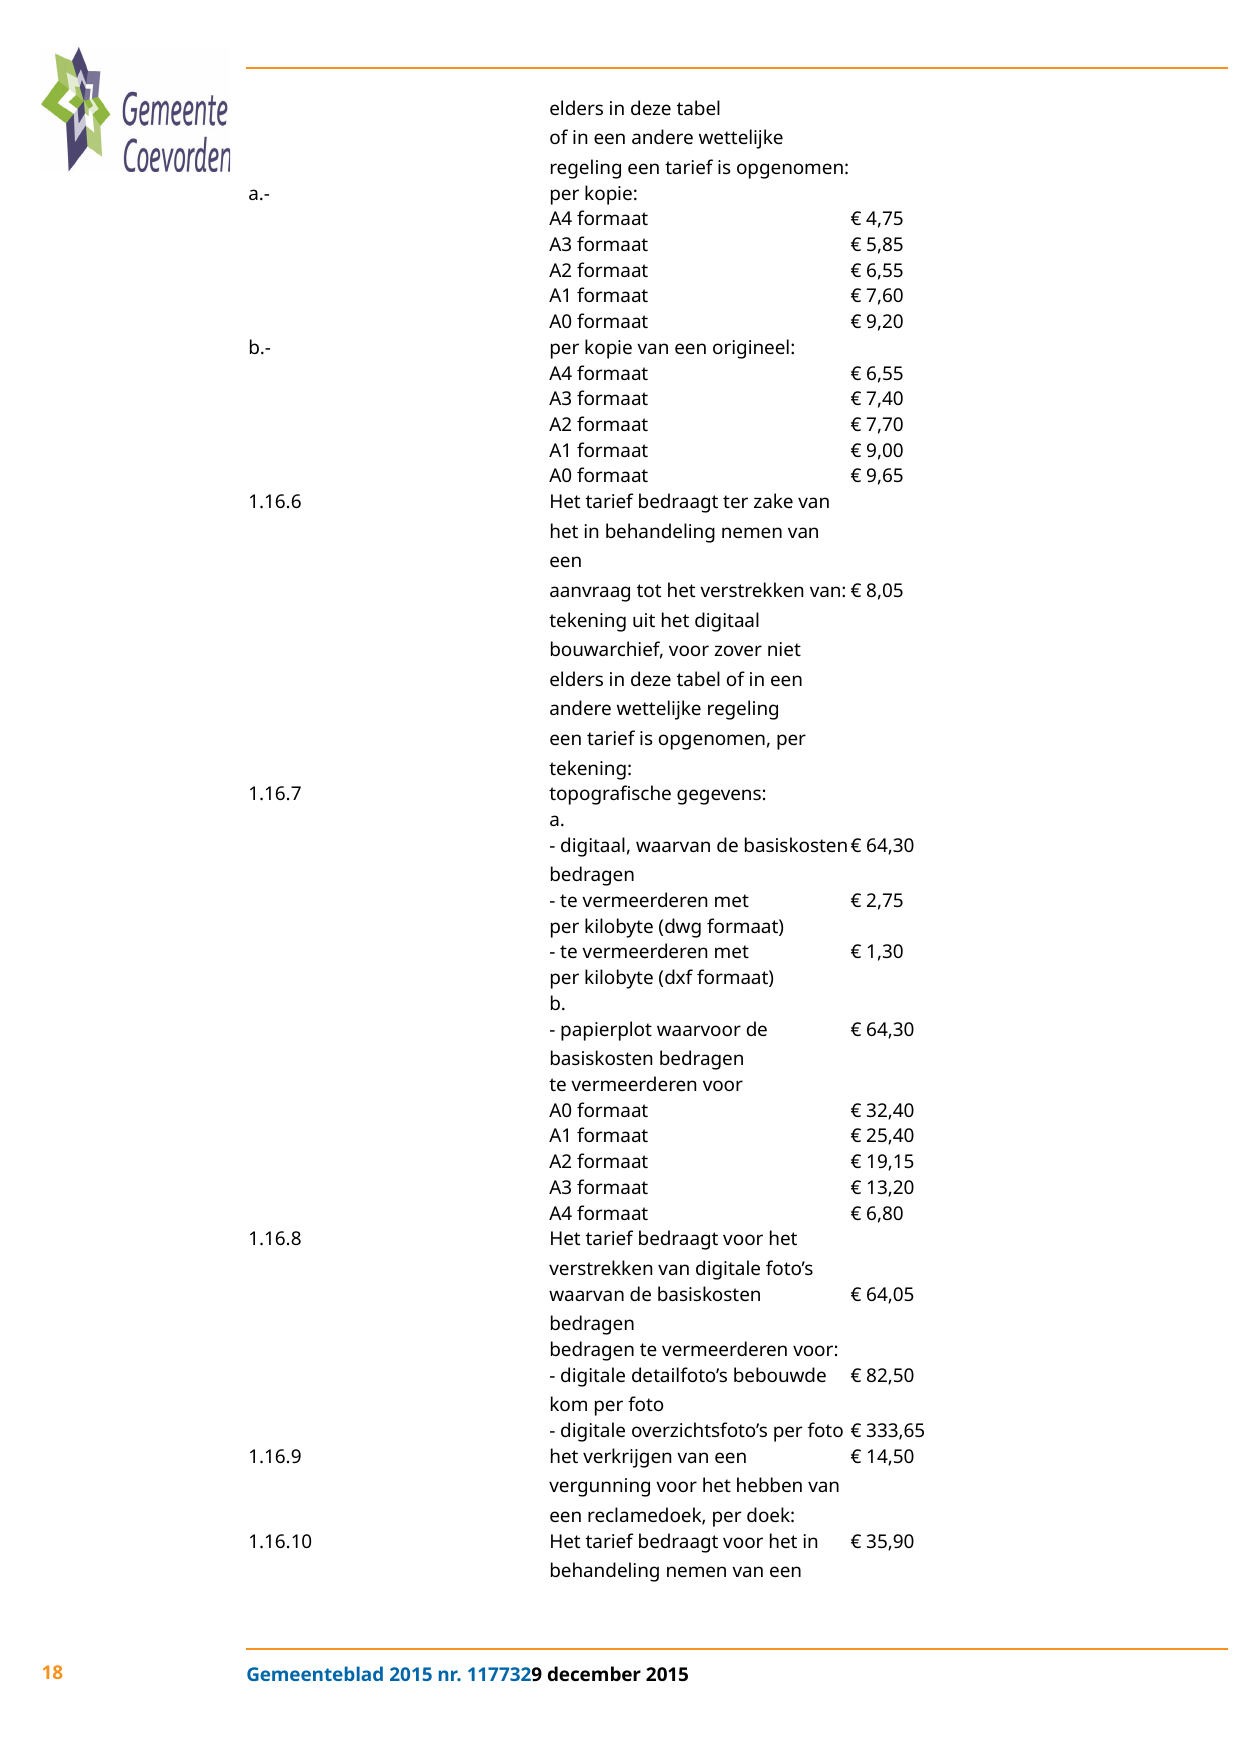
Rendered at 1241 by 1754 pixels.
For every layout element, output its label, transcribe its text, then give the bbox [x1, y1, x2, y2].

table_cell [248, 411, 549, 437]
table_cell - te vermeerderen met [549, 887, 850, 913]
table_cell het verkrijgen van een vergunning voor het hebben van een reclamedoek, per doek: [549, 1443, 850, 1528]
table_cell € 82,50 [850, 1362, 1152, 1417]
table_cell [248, 1148, 549, 1174]
table_cell A2 formaat [549, 1148, 850, 1174]
table_cell [248, 964, 549, 990]
table_cell € 9,00 [850, 437, 1152, 463]
table_cell € 64,30 [850, 832, 1152, 887]
table_cell A4 formaat [549, 1200, 850, 1226]
table_cell topografische gegevens: [549, 780, 850, 806]
table_cell A4 formaat [549, 205, 850, 231]
table_cell € 64,05 [850, 1281, 1152, 1336]
table_cell 1.16.8 [248, 1226, 549, 1281]
table_cell Het tarief bedraagt voor het in behandeling nemen van een [549, 1528, 850, 1583]
table_cell [248, 832, 549, 887]
table_cell A2 formaat [549, 411, 850, 437]
table_cell [248, 1174, 549, 1200]
table_cell A2 formaat [549, 257, 850, 283]
table_cell b. [549, 990, 850, 1016]
table_cell - digitaal, waarvan de basiskosten bedragen [549, 832, 850, 887]
table_cell [248, 231, 549, 257]
picture [41, 47, 231, 172]
table_cell per kilobyte (dwg formaat) [549, 913, 850, 939]
table_cell [248, 1281, 549, 1336]
table_cell A0 formaat [549, 1097, 850, 1123]
table_cell [850, 806, 1152, 832]
table_cell 1.16.6 [248, 489, 549, 780]
table_cell [850, 780, 1152, 806]
table_cell € 64,30 [850, 1016, 1152, 1071]
table_cell € 9,20 [850, 308, 1152, 334]
table_cell € 32,40 [850, 1097, 1152, 1123]
table_cell [248, 463, 549, 488]
table_cell b.- [248, 334, 549, 360]
table_cell [248, 806, 549, 832]
table_cell [248, 360, 549, 386]
table_cell € 19,15 [850, 1148, 1152, 1174]
table_cell € 5,85 [850, 231, 1152, 257]
table_cell [248, 1417, 549, 1443]
table_cell [850, 1226, 1152, 1281]
table_cell € 8,05 [850, 489, 1152, 780]
table_cell [850, 990, 1152, 1016]
table_cell € 25,40 [850, 1123, 1152, 1148]
table_cell A1 formaat [549, 437, 850, 463]
table_cell € 9,65 [850, 463, 1152, 488]
table_cell [248, 990, 549, 1016]
table_cell A0 formaat [549, 308, 850, 334]
table_cell [248, 887, 549, 913]
table_cell [248, 1336, 549, 1362]
table_cell Het tarief bedraagt ter zake van het in behandeling nemen van een aanvraag tot het verstrekken van: tekening uit het digitaal bouwarchief, voor zover niet elders in deze tabel of in een andere wettelijke regeling een tarief is opgenomen, per tekening: [549, 489, 850, 780]
table_cell [248, 283, 549, 308]
table_cell [248, 1123, 549, 1148]
table_cell [850, 334, 1152, 360]
table_cell € 6,55 [850, 360, 1152, 386]
table_cell A3 formaat [549, 1174, 850, 1200]
table_cell [248, 1071, 549, 1097]
table_cell 1.16.9 [248, 1443, 549, 1528]
table_cell te vermeerderen voor [549, 1071, 850, 1097]
table_cell A4 formaat [549, 360, 850, 386]
table_cell € 13,20 [850, 1174, 1152, 1200]
table_cell € 333,65 [850, 1417, 1152, 1443]
table_cell [850, 95, 1152, 180]
table_cell [248, 939, 549, 964]
table_cell per kopie van een origineel: [549, 334, 850, 360]
table_cell € 7,40 [850, 386, 1152, 411]
table_cell per kopie: [549, 180, 850, 205]
table_cell [850, 180, 1152, 205]
table_cell [248, 257, 549, 283]
table_cell € 4,75 [850, 205, 1152, 231]
table_cell [248, 1016, 549, 1071]
table_cell waarvan de basiskosten bedragen [549, 1281, 850, 1336]
table_cell [248, 386, 549, 411]
table_cell A3 formaat [549, 231, 850, 257]
table_cell [248, 913, 549, 939]
table_cell € 6,55 [850, 257, 1152, 283]
table_cell - papierplot waarvoor de basiskosten bedragen [549, 1016, 850, 1071]
table_cell [248, 95, 549, 180]
table_cell [248, 1362, 549, 1417]
table_cell [850, 1336, 1152, 1362]
table_cell € 35,90 [850, 1528, 1152, 1583]
table_cell - digitale overzichtsfoto’s per foto [549, 1417, 850, 1443]
table_cell a. [549, 806, 850, 832]
table_cell elders in deze tabel of in een andere wettelijke regeling een tarief is opgenomen: [549, 95, 850, 180]
table_cell A1 formaat [549, 283, 850, 308]
table_cell € 1,30 [850, 939, 1152, 964]
table_cell a.- [248, 180, 549, 205]
table_cell [248, 437, 549, 463]
table_cell A3 formaat [549, 386, 850, 411]
table_cell € 6,80 [850, 1200, 1152, 1226]
table_cell A1 formaat [549, 1123, 850, 1148]
table_cell 1.16.7 [248, 780, 549, 806]
table_cell bedragen te vermeerderen voor: [549, 1336, 850, 1362]
table_cell [248, 205, 549, 231]
table_cell [850, 964, 1152, 990]
table_cell € 14,50 [850, 1443, 1152, 1528]
table_cell € 7,70 [850, 411, 1152, 437]
table_cell € 7,60 [850, 283, 1152, 308]
table_cell [248, 308, 549, 334]
table_cell [850, 913, 1152, 939]
table_cell A0 formaat [549, 463, 850, 488]
table_cell € 2,75 [850, 887, 1152, 913]
table_cell [850, 1071, 1152, 1097]
table_cell [248, 1200, 549, 1226]
table_cell - digitale detailfoto’s bebouwde kom per foto [549, 1362, 850, 1417]
table_cell - te vermeerderen met [549, 939, 850, 964]
table_cell 1.16.10 [248, 1528, 549, 1583]
table_cell Het tarief bedraagt voor het verstrekken van digitale foto’s [549, 1226, 850, 1281]
table_cell [248, 1097, 549, 1123]
table_cell per kilobyte (dxf formaat) [549, 964, 850, 990]
